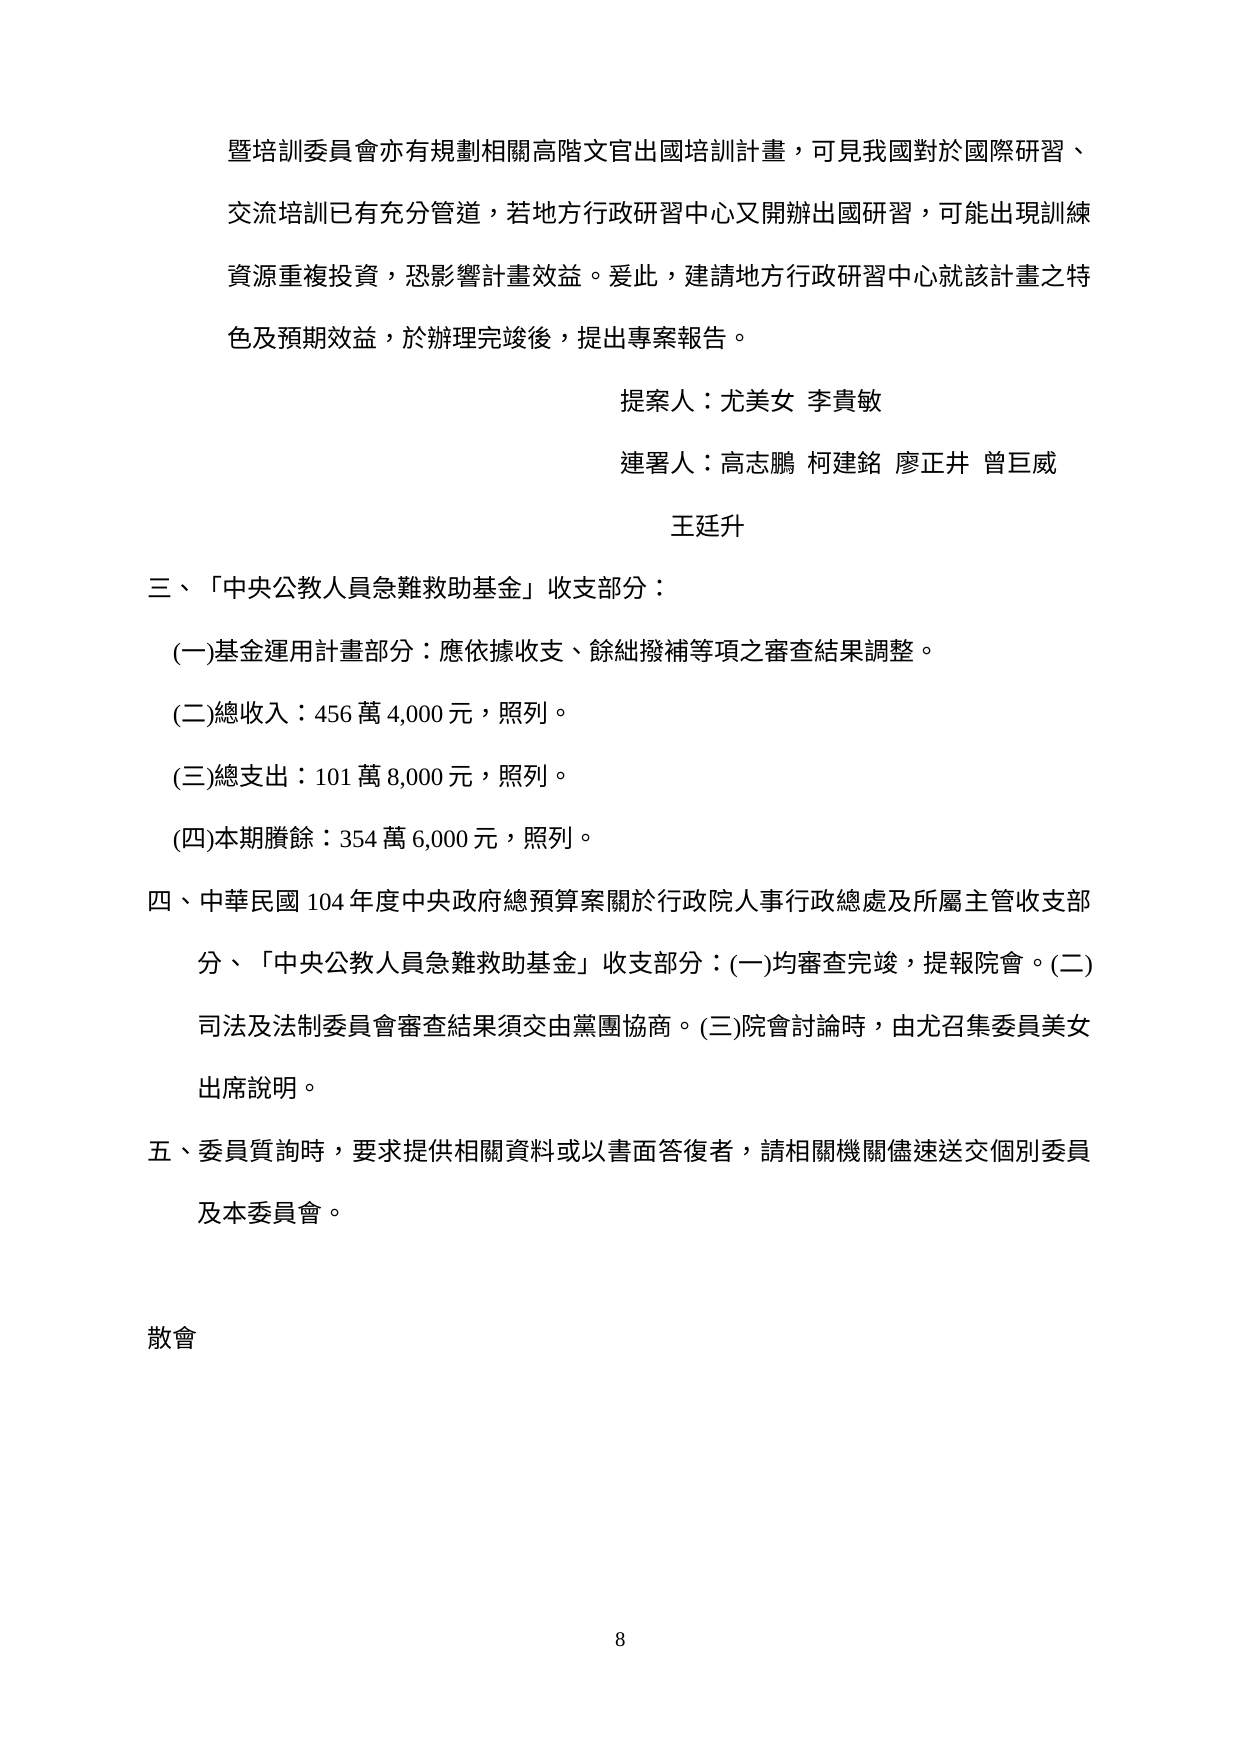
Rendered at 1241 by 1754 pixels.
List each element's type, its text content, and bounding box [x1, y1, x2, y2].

text (一)基金運用計畫部分：應依據收支、餘絀撥補等項之審查結果調整。 [173, 608, 1092, 670]
text 連署人：高志鵬 柯建銘 廖正井 曾巨威 [177, 420, 1092, 483]
text 王廷升 [177, 483, 1092, 545]
text 三、「中央公教人員急難救助基金」收支部分： [148, 545, 1092, 608]
text 散會 [148, 1295, 1092, 1358]
text (三)總支出：101萬8,000元，照列。 [173, 733, 1092, 795]
list 暨培訓委員會亦有規劃相關高階文官出國培訓計畫，可見我國對於國際研習、交流培訓已有充分管道，若地方行政研習中心又開辦出國研習，可能出現訓練資源重複投資，恐影響計畫效益。爰此，建請地方行政研習中心就該計畫之特色及預期效益，於辦理完竣後，提出專案報告。 [177, 108, 1092, 358]
text (二)總收入：456萬4,000元，照列。 [173, 670, 1092, 733]
text 四、中華民國104年度中央政府總預算案關於行政院人事行政總處及所屬主管收支部分、「中央公教人員急難救助基金」收支部分：(一)均審查完竣，提報院會。(二)司法及法制委員會審查結果須交由黨團協商。(三)院會討論時，由尤召集委員美女出席說明。 [148, 858, 1092, 1108]
text (四)本期賸餘：354萬6,000元，照列。 [173, 795, 1092, 858]
text 五、委員質詢時，要求提供相關資料或以書面答復者，請相關機關儘速送交個別委員及本委員會。 [148, 1108, 1092, 1233]
text 提案人：尤美女 李貴敏 [177, 358, 1092, 420]
